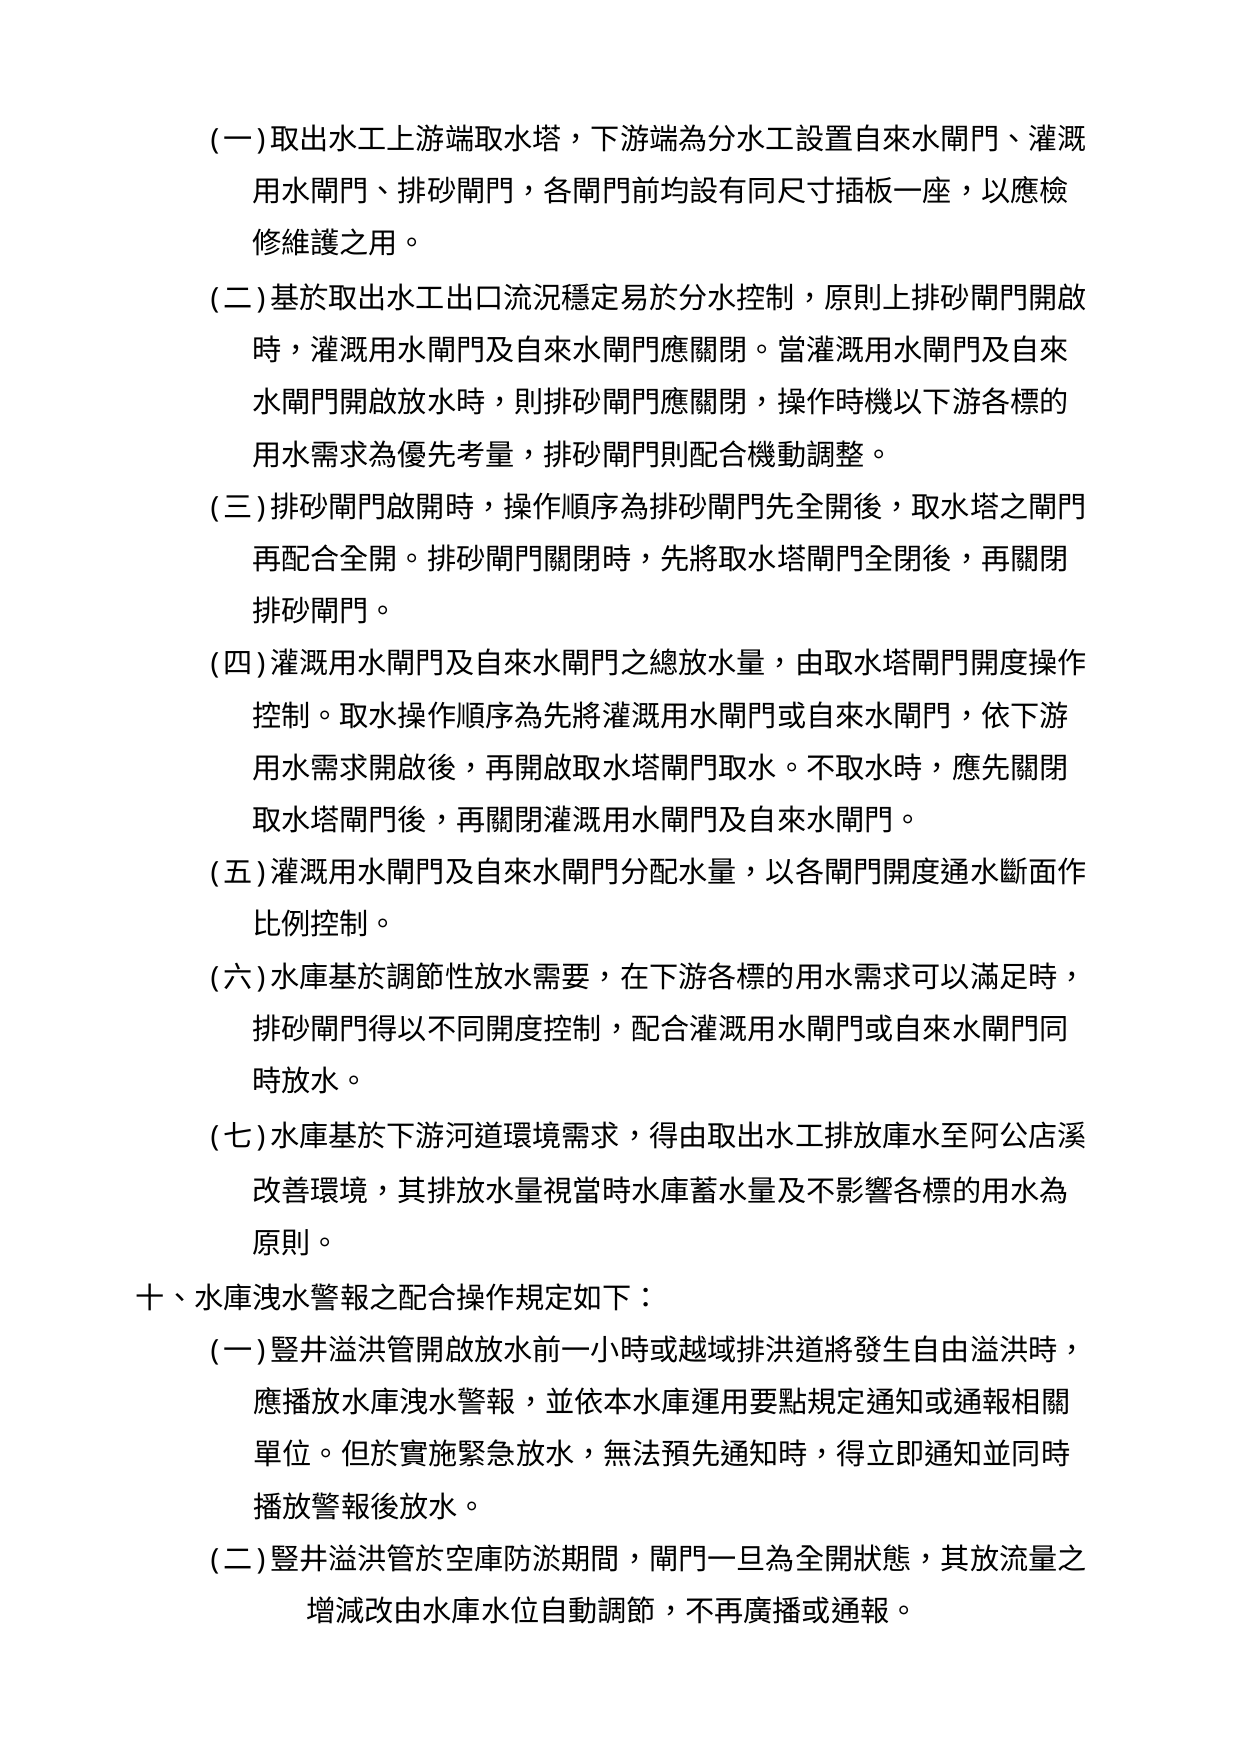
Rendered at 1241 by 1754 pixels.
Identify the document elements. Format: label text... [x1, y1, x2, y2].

text 改善環境，其排放水量視當時水庫蓄水量及不影響各標的用水為 [199, 1167, 1122, 1210]
text (一)豎井溢洪管開啟放水前一小時或越域排洪道將發生自由溢洪時， [118, 1329, 1122, 1369]
text 應播放水庫洩水警報，並依本水庫運用要點規定通知或通報相關 [201, 1381, 1122, 1421]
text 十、水庫洩水警報之配合操作規定如下： [118, 1274, 1122, 1317]
text (二)基於取出水工出口流況穩定易於分水控制，原則上排砂閘門開啟 [118, 275, 1122, 317]
text 修維護之用。 [199, 222, 1122, 262]
text (六)水庫基於調節性放水需要，在下游各標的用水需求可以滿足時， [118, 956, 1122, 996]
text 水閘門開啟放水時，則排砂閘門應關閉，操作時機以下游各標的 [199, 382, 1122, 421]
text 增減改由水庫水位自動調節，不再廣播或通報。 [201, 1590, 1122, 1630]
text (二)豎井溢洪管於空庫防淤期間，閘門一旦為全開狀態，其放流量之 [118, 1538, 1122, 1578]
text 比例控制。 [199, 904, 1122, 943]
text 用水需求為優先考量，排砂閘門則配合機動調整。 [199, 434, 1122, 474]
text (五)灌溉用水閘門及自來水閘門分配水量，以各閘門開度通水斷面作 [118, 851, 1122, 891]
text 單位。但於實施緊急放水，無法預先通知時，得立即通知並同時 [201, 1434, 1122, 1473]
text 時，灌溉用水閘門及自來水閘門應關閉。當灌溉用水閘門及自來 [199, 329, 1122, 369]
text 控制。取水操作順序為先將灌溉用水閘門或自來水閘門，依下游 [199, 695, 1122, 734]
text 用水閘門、排砂閘門，各閘門前均設有同尺寸插板一座，以應檢 [199, 170, 1122, 210]
text (七)水庫基於下游河道環境需求，得由取出水工排放庫水至阿公店溪 [118, 1112, 1122, 1155]
text (一)取出水工上游端取水塔，下游端為分水工設置自來水閘門、灌溉 [118, 118, 1122, 158]
text 播放警報後放水。 [201, 1486, 1122, 1526]
text 原則。 [199, 1222, 1122, 1262]
text 取水塔閘門後，再關閉灌溉用水閘門及自來水閘門。 [199, 799, 1122, 839]
text 用水需求開啟後，再開啟取水塔閘門取水。不取水時，應先關閉 [199, 747, 1122, 787]
text 排砂閘門得以不同開度控制，配合灌溉用水閘門或自來水閘門同 [199, 1008, 1122, 1048]
text 時放水。 [199, 1060, 1122, 1100]
text (三)排砂閘門啟開時，操作順序為排砂閘門先全開後，取水塔之閘門 [118, 486, 1122, 526]
text 再配合全開。排砂閘門關閉時，先將取水塔閘門全閉後，再關閉 [199, 538, 1122, 578]
text 排砂閘門。 [199, 591, 1122, 630]
text (四)灌溉用水閘門及自來水閘門之總放水量，由取水塔閘門開度操作 [118, 643, 1122, 682]
